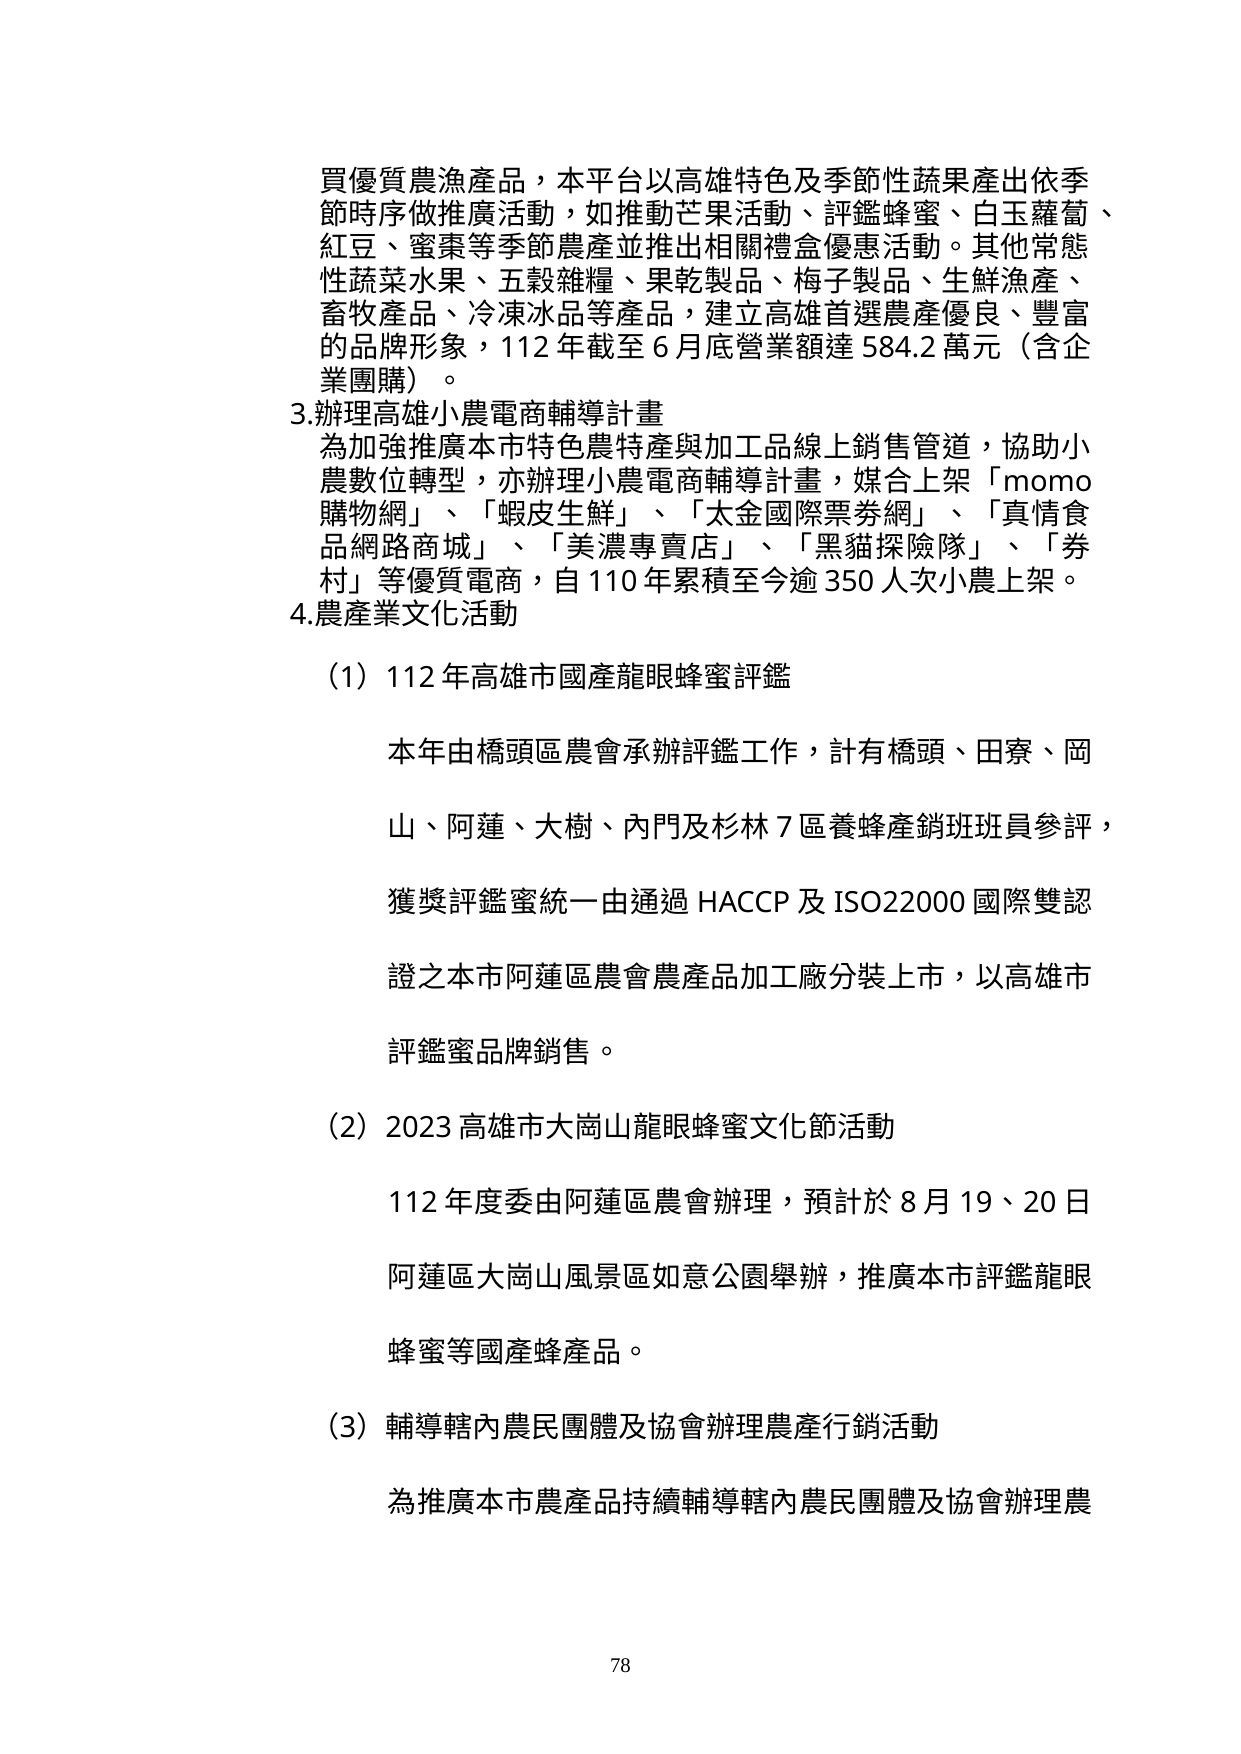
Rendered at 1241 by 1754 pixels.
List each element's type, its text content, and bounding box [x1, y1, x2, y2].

text （1）112年高雄市國產龍眼蜂蜜評鑑 [310, 631, 1092, 706]
text （2）2023高雄市大崗山龍眼蜂蜜文化節活動 [310, 1081, 1092, 1156]
text 為加強推廣本市特色農特產與加工品線上銷售管道，協助小農數位轉型，亦辦理小農電商輔導計畫，媒合上架「momo購物網」、「蝦皮生鮮」、「太金國際票劵網」、「真情食品網路商城」、「美濃專賣店」、「黑貓探險隊」、「券村」等優質電商，自110年累積至今逾350人次小農上架。 [319, 431, 1092, 598]
text 3.辦理高雄小農電商輔導計畫 [289, 398, 1092, 431]
text 本年由橋頭區農會承辦評鑑工作，計有橋頭、田寮、岡山、阿蓮、大樹、內門及杉林7區養蜂產銷班班員參評，獲獎評鑑蜜統一由通過HACCP及ISO22000國際雙認證之本市阿蓮區農會農產品加工廠分裝上市，以高雄市評鑑蜜品牌銷售。 [388, 706, 1092, 1081]
text （3）輔導轄內農民團體及協會辦理農產行銷活動 [310, 1381, 1092, 1456]
text 為推廣本市農產品持續輔導轄內農民團體及協會辦理農 [388, 1456, 1092, 1531]
text 本府農業局輔導高雄市農會整合本市小農與農民團體上架農漁產品，營運「高雄首選電商平台」，讓全國消費者線上購買優質農漁產品，本平台以高雄特色及季節性蔬果產出依季節時序做推廣活動，如推動芒果活動、評鑑蜂蜜、白玉蘿蔔、紅豆、蜜棗等季節農產並推出相關禮盒優惠活動。其他常態性蔬菜水果、五穀雜糧、果乾製品、梅子製品、生鮮漁產、畜牧產品、冷凍冰品等產品，建立高雄首選農產優良、豐富的品牌形象，112年截至6月底營業額達584.2萬元（含企業團購）。 [319, 164, 1092, 398]
text 112年度委由阿蓮區農會辦理，預計於8月19、20日阿蓮區大崗山風景區如意公園舉辦，推廣本市評鑑龍眼蜂蜜等國產蜂產品。 [388, 1156, 1092, 1381]
text 4.農產業文化活動 [289, 598, 1092, 631]
